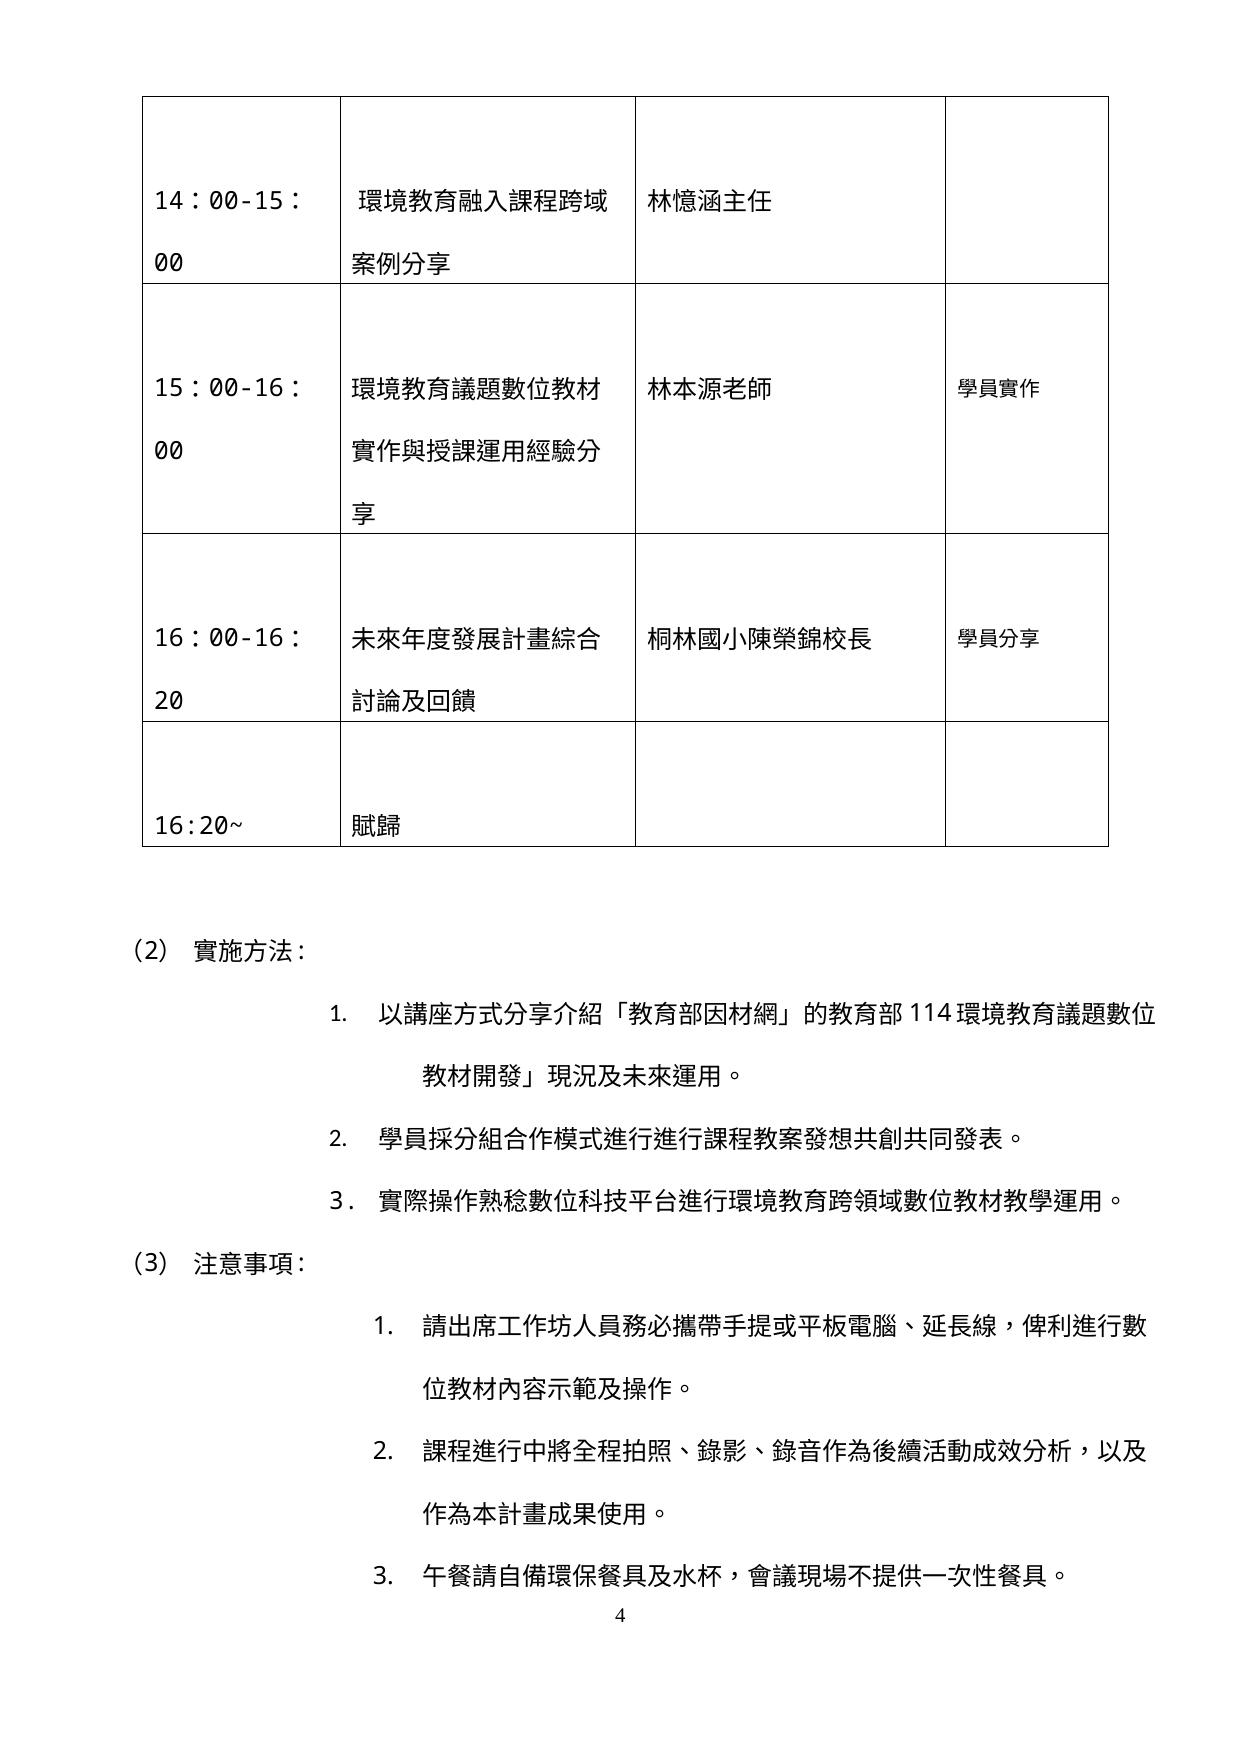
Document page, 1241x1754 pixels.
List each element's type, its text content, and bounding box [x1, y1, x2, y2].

list 課程進行中將全程拍照、錄影、錄音作為後續活動成效分析，以及作為本計畫成果使用。 [373, 1408, 1165, 1533]
list 午餐請自備環保餐具及水杯，會議現場不提供一次性餐具。 [373, 1533, 1165, 1596]
table_cell 學員實作 [946, 284, 1108, 533]
list 以講座方式分享介紹「教育部因材網」的教育部114環境教育議題數位教材開發」現況及未來運用。 [328, 971, 1165, 1096]
table_cell 林本源老師 [636, 284, 945, 533]
list 實際操作熟稔數位科技平台進行環境教育跨領域數位教材教學運用。 [328, 1158, 1165, 1221]
table_cell 林憶涵主任 [636, 97, 945, 283]
table_cell 桐林國小陳榮錦校長 [636, 534, 945, 721]
table_cell [946, 97, 1108, 283]
table_cell 15：00-16：00 [143, 284, 340, 533]
list 實施方法: [119, 908, 1165, 971]
table_cell 賦歸 [341, 722, 635, 846]
list 請出席工作坊人員務必攜帶手提或平板電腦、延長線，俾利進行數位教材內容示範及操作。 [373, 1283, 1165, 1408]
table_cell 16：00-16：20 [143, 534, 340, 721]
table_cell [946, 722, 1108, 846]
table_cell 環境教育融入課程跨域案例分享 [341, 97, 635, 283]
table_cell 未來年度發展計畫綜合討論及回饋 [341, 534, 635, 721]
table_cell 16:20~ [143, 722, 340, 846]
table_cell 14：00-15：00 [143, 97, 340, 283]
table_cell 環境教育議題數位教材 實作與授課運用經驗分享 [341, 284, 635, 533]
table_cell 學員分享 [946, 534, 1108, 721]
list 注意事項: [119, 1221, 1165, 1283]
list 學員採分組合作模式進行進行課程教案發想共創共同發表。 [328, 1096, 1165, 1158]
table_cell [636, 722, 945, 846]
